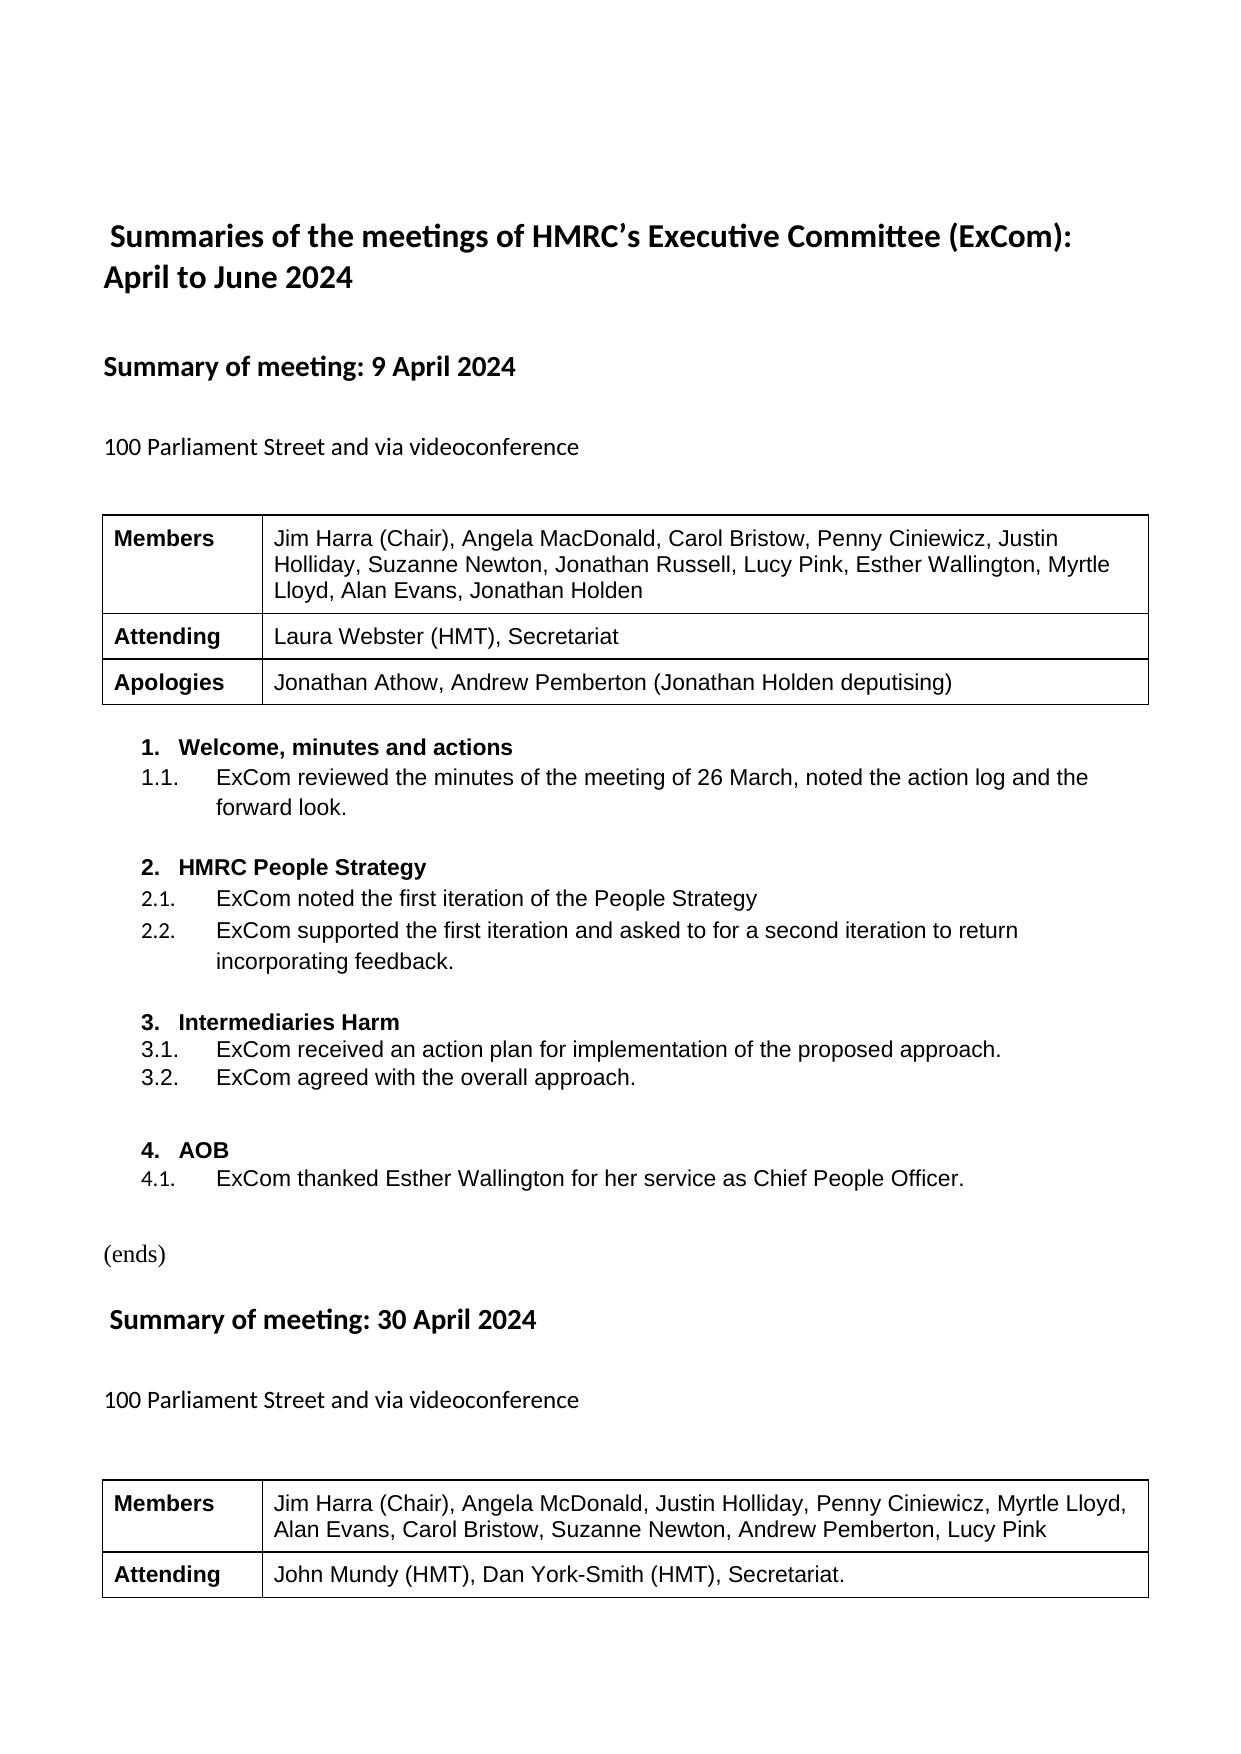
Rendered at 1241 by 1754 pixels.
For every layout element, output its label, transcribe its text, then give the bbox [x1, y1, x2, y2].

list Welcome, minutes and actions [141, 734, 1137, 760]
table_header Members [103, 1481, 262, 1551]
text (ends) [103, 1239, 1137, 1268]
subtitle Summary of meeting: 30 April 2024 [103, 1301, 1137, 1337]
list AOB [141, 1137, 1137, 1163]
table_cell John Mundy (HMT), Dan York-Smith (HMT), Secretariat. [263, 1553, 1148, 1597]
list HMRC People Strategy [141, 854, 1137, 880]
text 100 Parliament Street and via videoconference [103, 1384, 1137, 1414]
subtitle Summary of meeting: 9 April 2024 [103, 348, 1137, 384]
subtitle Summaries of the meetings of HMRC’s Executive Committee (ExCom): April to June 2024 [103, 215, 1137, 297]
list ExCom noted the first iteration of the People Strategy [141, 884, 1137, 912]
table_header Members [103, 516, 262, 612]
list ExCom reviewed the minutes of the meeting of 26 March, noted the action log and the forward look. [141, 764, 1137, 821]
table_header Jim Harra (Chair), Angela McDonald, Justin Holliday, Penny Ciniewicz, Myrtle Lloyd, Alan Evans, Carol Bristow, Suzanne Newton, Andrew Pemberton, Lucy Pink [263, 1481, 1148, 1551]
table_cell Attending [103, 614, 262, 658]
table_cell Jonathan Athow, Andrew Pemberton (Jonathan Holden deputising) [263, 660, 1148, 704]
list ExCom supported the first iteration and asked to for a second iteration to return incorporating feedback. [141, 916, 1137, 974]
list ExCom thanked Esther Wallington for her service as Chief People Officer. [141, 1164, 1137, 1192]
table_header Jim Harra (Chair), Angela MacDonald, Carol Bristow, Penny Ciniewicz, Justin Holliday, Suzanne Newton, Jonathan Russell, Lucy Pink, Esther Wallington, Myrtle Lloyd, Alan Evans, Jonathan Holden [263, 516, 1148, 612]
table_cell Apologies [103, 660, 262, 704]
table_cell Laura Webster (HMT), Secretariat [263, 614, 1148, 658]
list ExCom agreed with the overall approach. [141, 1064, 1137, 1090]
list Intermediaries Harm [141, 1009, 1137, 1035]
table_cell Attending [103, 1553, 262, 1597]
list ExCom received an action plan for implementation of the proposed approach. [141, 1036, 1137, 1063]
text 100 Parliament Street and via videoconference [103, 431, 1137, 461]
